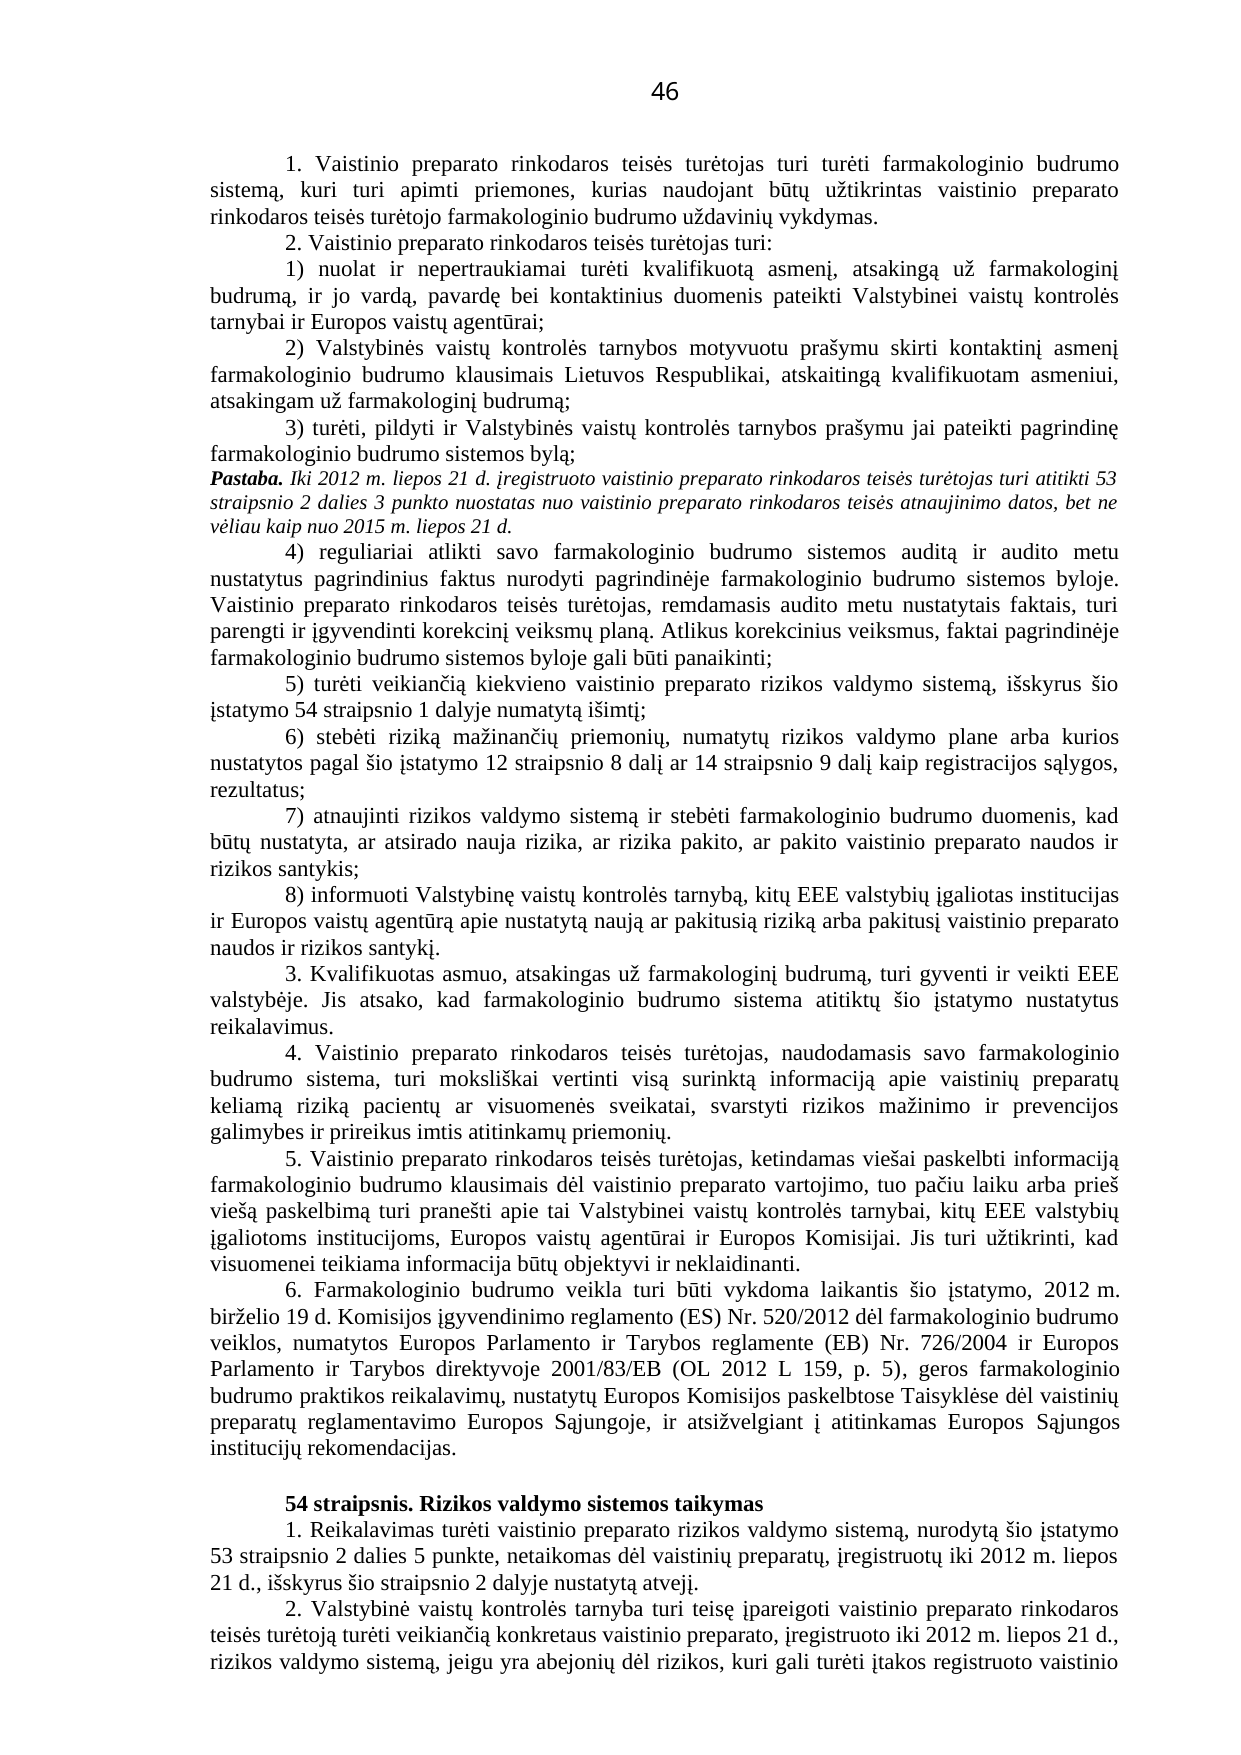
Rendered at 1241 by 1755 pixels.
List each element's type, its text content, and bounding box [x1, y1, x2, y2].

text 2. Valstybinė vaistų kontrolės tarnyba turi teisę įpareigoti vaistinio preparato rinkodaros teisės turėtoją turėti veikiančią konkretaus vaistinio preparato, įregistruoto iki 2012 m. liepos 21 d., rizikos valdymo sistemą, jeigu yra abejonių dėl rizikos, kuri gali turėti įtakos registruoto vaistinio [210, 1595, 1120, 1674]
text 1. Vaistinio preparato rinkodaros teisės turėtojas turi turėti farmakologinio budrumo sistemą, kuri turi apimti priemones, kurias naudojant būtų užtikrintas vaistinio preparato rinkodaros teisės turėtojo farmakologinio budrumo uždavinių vykdymas. [210, 150, 1120, 229]
text 5) turėti veikiančią kiekvieno vaistinio preparato rizikos valdymo sistemą, išskyrus šio įstatymo 54 straipsnio 1 dalyje numatytą išimtį; [210, 670, 1120, 723]
text 54 straipsnis. Rizikos valdymo sistemos taikymas [210, 1489, 1120, 1516]
text 2. Vaistinio preparato rinkodaros teisės turėtojas turi: [210, 229, 1120, 255]
text 1) nuolat ir nepertraukiamai turėti kvalifikuotą asmenį, atsakingą už farmakologinį budrumą, ir jo vardą, pavardę bei kontaktinius duomenis pateikti Valstybinei vaistų kontrolės tarnybai ir Europos vaistų agentūrai; [210, 255, 1120, 334]
text 8) informuoti Valstybinę vaistų kontrolės tarnybą, kitų EEE valstybių įgaliotas institucijas ir Europos vaistų agentūrą apie nustatytą naują ar pakitusią riziką arba pakitusį vaistinio preparato naudos ir rizikos santykį. [210, 881, 1120, 960]
text 4) reguliariai atlikti savo farmakologinio budrumo sistemos auditą ir audito metu nustatytus pagrindinius faktus nurodyti pagrindinėje farmakologinio budrumo sistemos byloje. Vaistinio preparato rinkodaros teisės turėtojas, remdamasis audito metu nustatytais faktais, turi parengti ir įgyvendinti korekcinį veiksmų planą. Atlikus korekcinius veiksmus, faktai pagrindinėje farmakologinio budrumo sistemos byloje gali būti panaikinti; [210, 538, 1120, 670]
text 3. Kvalifikuotas asmuo, atsakingas už farmakologinį budrumą, turi gyventi ir veikti EEE valstybėje. Jis atsako, kad farmakologinio budrumo sistema atitiktų šio įstatymo nustatytus reikalavimus. [210, 960, 1120, 1039]
text Pastaba. Iki 2012 m. liepos 21 d. įregistruoto vaistinio preparato rinkodaros teisės turėtojas turi atitikti 53 straipsnio 2 dalies 3 punkto nuostatas nuo vaistinio preparato rinkodaros teisės atnaujinimo datos, bet ne vėliau kaip nuo 2015 m. liepos 21 d. [210, 466, 1120, 538]
text 4. Vaistinio preparato rinkodaros teisės turėtojas, naudodamasis savo farmakologinio budrumo sistema, turi moksliškai vertinti visą surinktą informaciją apie vaistinių preparatų keliamą riziką pacientų ar visuomenės sveikatai, svarstyti rizikos mažinimo ir prevencijos galimybes ir prireikus imtis atitinkamų priemonių. [210, 1039, 1120, 1144]
text 2) Valstybinės vaistų kontrolės tarnybos motyvuotu prašymu skirti kontaktinį asmenį farmakologinio budrumo klausimais Lietuvos Respublikai, atskaitingą kvalifikuotam asmeniui, atsakingam už farmakologinį budrumą; [210, 334, 1120, 413]
text 6) stebėti riziką mažinančių priemonių, numatytų rizikos valdymo plane arba kurios nustatytos pagal šio įstatymo 12 straipsnio 8 dalį ar 14 straipsnio 9 dalį kaip registracijos sąlygos, rezultatus; [210, 723, 1120, 802]
text 1. Reikalavimas turėti vaistinio preparato rizikos valdymo sistemą, nurodytą šio įstatymo 53 straipsnio 2 dalies 5 punkte, netaikomas dėl vaistinių preparatų, įregistruotų iki 2012 m. liepos 21 d., išskyrus šio straipsnio 2 dalyje nustatytą atvejį. [210, 1516, 1120, 1595]
text 5. Vaistinio preparato rinkodaros teisės turėtojas, ketindamas viešai paskelbti informaciją farmakologinio budrumo klausimais dėl vaistinio preparato vartojimo, tuo pačiu laiku arba prieš viešą paskelbimą turi pranešti apie tai Valstybinei vaistų kontrolės tarnybai, kitų EEE valstybių įgaliotoms institucijoms, Europos vaistų agentūrai ir Europos Komisijai. Jis turi užtikrinti, kad visuomenei teikiama informacija būtų objektyvi ir neklaidinanti. [210, 1144, 1120, 1276]
text 6. Farmakologinio budrumo veikla turi būti vykdoma laikantis šio įstatymo, 2012 m. birželio 19 d. Komisijos įgyvendinimo reglamento (ES) Nr. 520/2012 dėl farmakologinio budrumo veiklos, numatytos Europos Parlamento ir Tarybos reglamente (EB) Nr. 726/2004 ir Europos Parlamento ir Tarybos direktyvoje 2001/83/EB (OL 2012 L 159, p. 5), geros farmakologinio budrumo praktikos reikalavimų, nustatytų Europos Komisijos paskelbtose Taisyklėse dėl vaistinių preparatų reglamentavimo Europos Sąjungoje, ir atsižvelgiant į atitinkamas Europos Sąjungos institucijų rekomendacijas. [210, 1276, 1120, 1461]
text 3) turėti, pildyti ir Valstybinės vaistų kontrolės tarnybos prašymu jai pateikti pagrindinę farmakologinio budrumo sistemos bylą; [210, 413, 1120, 466]
text 7) atnaujinti rizikos valdymo sistemą ir stebėti farmakologinio budrumo duomenis, kad būtų nustatyta, ar atsirado nauja rizika, ar rizika pakito, ar pakito vaistinio preparato naudos ir rizikos santykis; [210, 802, 1120, 881]
